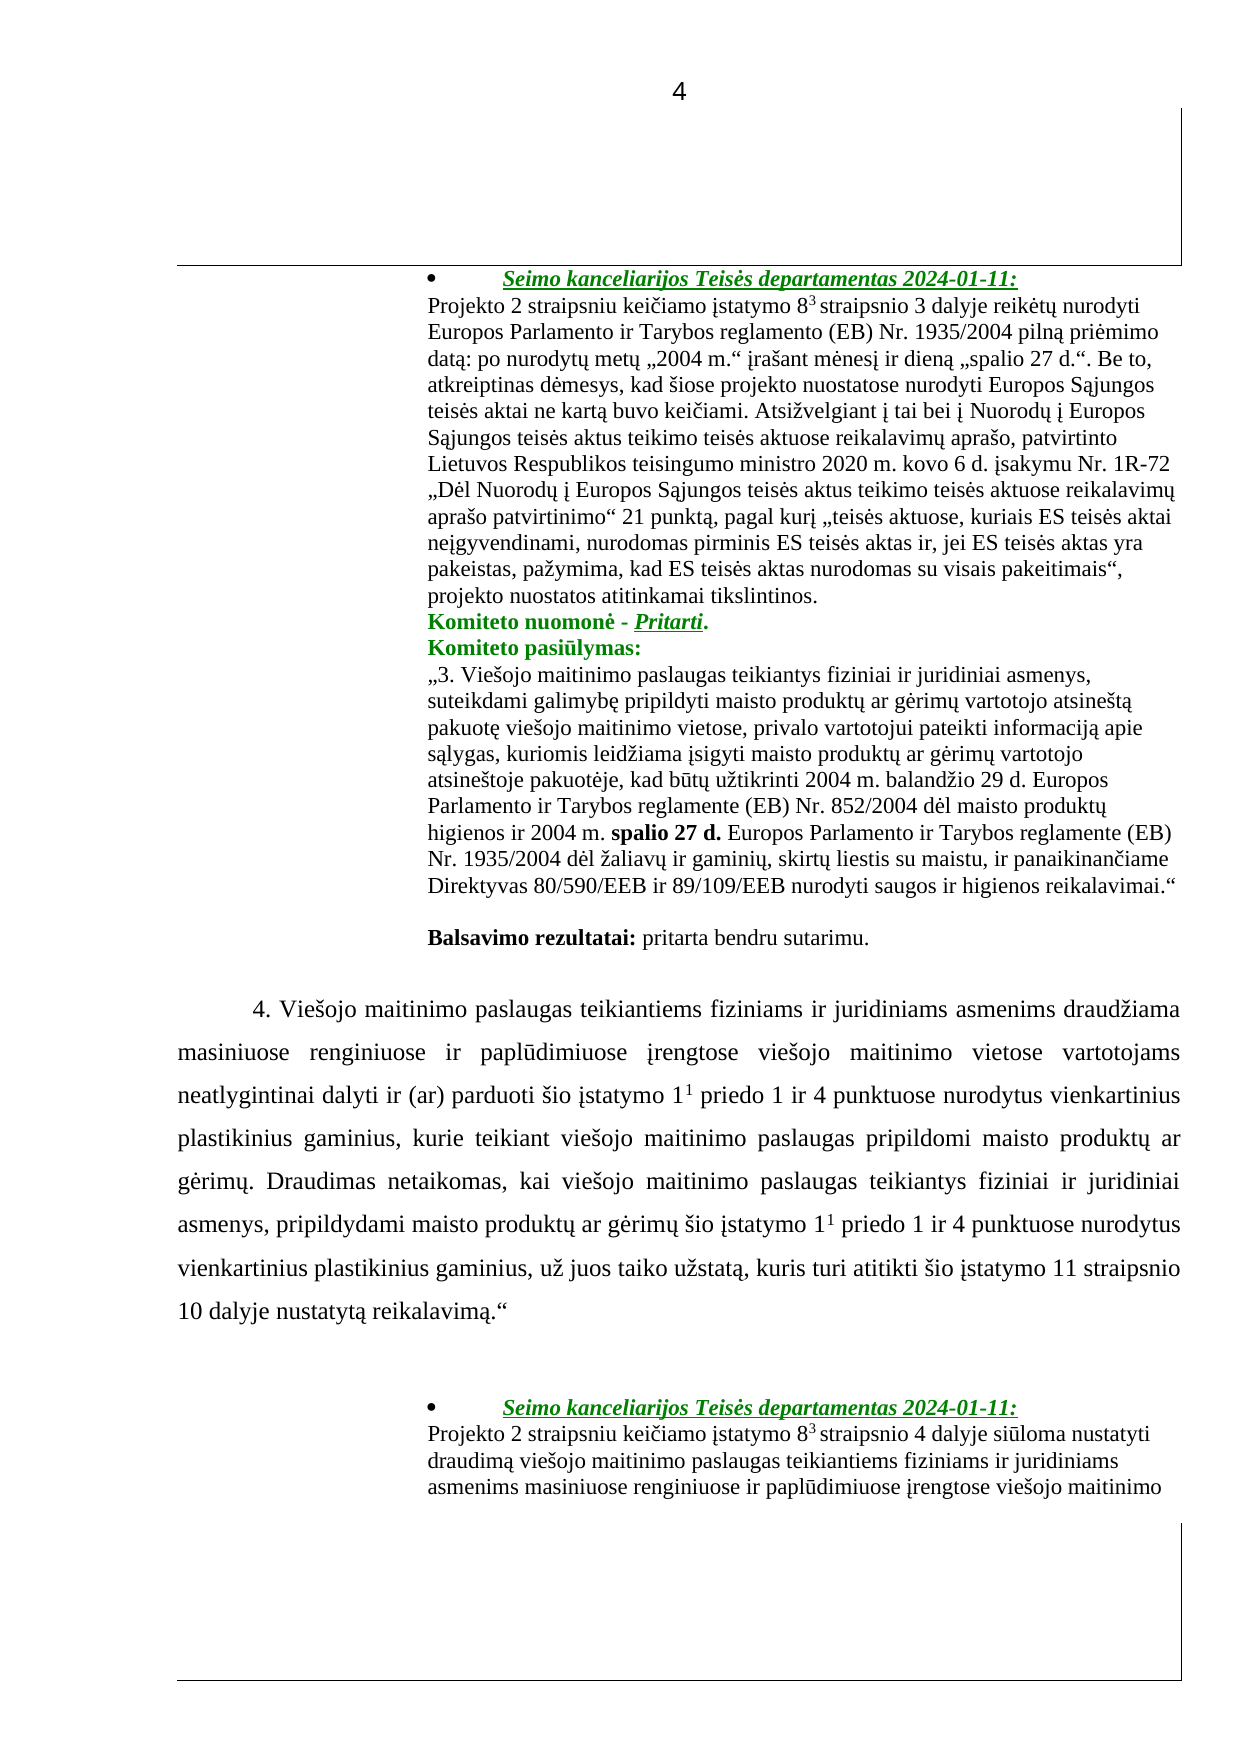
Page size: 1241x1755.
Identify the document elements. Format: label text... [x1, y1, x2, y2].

text  Seimo kanceliarijos Teisės departamentas 2024-01-11: [427, 266, 1181, 292]
text  Seimo kanceliarijos Teisės departamentas 2024-01-11: [427, 1394, 1181, 1420]
text Komiteto nuomonė - Pritarti. [427, 608, 1181, 634]
text Projekto 2 straipsniu keičiamo įstatymo 83 straipsnio 4 dalyje siūloma nustatyti draudimą viešojo maitinimo paslaugas teikiantiems fiziniams ir juridiniams asmenims masiniuose renginiuose ir paplūdimiuose įrengtose viešojo maitinimo [427, 1420, 1181, 1499]
text 4. Viešojo maitinimo paslaugas teikiantiems fiziniams ir juridiniams asmenims draudžiama masiniuose renginiuose ir paplūdimiuose įrengtose viešojo maitinimo vietose vartotojams neatlygintinai dalyti ir (ar) parduoti šio įstatymo 11 priedo 1 ir 4 punktuose nurodytus vienkartinius plastikinius gaminius, kurie teikiant viešojo maitinimo paslaugas pripildomi maisto produktų ar gėrimų. Draudimas netaikomas, kai viešojo maitinimo paslaugas teikiantys fiziniai ir juridiniai asmenys, pripildydami maisto produktų ar gėrimų šio įstatymo 11 priedo 1 ir 4 punktuose nurodytus vienkartinius plastikinius gaminius, už juos taiko užstatą, kuris turi atitikti šio įstatymo 11 straipsnio 10 dalyje nustatytą reikalavimą.“ [177, 994, 1181, 1324]
text Projekto 2 straipsniu keičiamo įstatymo 83 straipsnio 3 dalyje reikėtų nurodyti Europos Parlamento ir Tarybos reglamento (EB) Nr. 1935/2004 pilną priėmimo datą: po nurodytų metų „2004 m.“ įrašant mėnesį ir dieną „spalio 27 d.“. Be to, atkreiptinas dėmesys, kad šiose projekto nuostatose nurodyti Europos Sąjungos teisės aktai ne kartą buvo keičiami. Atsižvelgiant į tai bei į Nuorodų į Europos Sąjungos teisės aktus teikimo teisės aktuose reikalavimų aprašo, patvirtinto Lietuvos Respublikos teisingumo ministro 2020 m. kovo 6 d. įsakymu Nr. 1R-72 „Dėl Nuorodų į Europos Sąjungos teisės aktus teikimo teisės aktuose reikalavimų aprašo patvirtinimo“ 21 punktą, pagal kurį „teisės aktuose, kuriais ES teisės aktai neįgyvendinami, nurodomas pirminis ES teisės aktas ir, jei ES teisės aktas yra pakeistas, pažymima, kad ES teisės aktas nurodomas su visais pakeitimais“, projekto nuostatos atitinkamai tikslintinos. [427, 292, 1181, 608]
text Balsavimo rezultatai: pritarta bendru sutarimu. [427, 924, 1181, 951]
text „3. Viešojo maitinimo paslaugas teikiantys fiziniai ir juridiniai asmenys, suteikdami galimybę pripildyti maisto produktų ar gėrimų vartotojo atsineštą pakuotę viešojo maitinimo vietose, privalo vartotojui pateikti informaciją apie sąlygas, kuriomis leidžiama įsigyti maisto produktų ar gėrimų vartotojo atsineštoje pakuotėje, kad būtų užtikrinti 2004 m. balandžio 29 d. Europos Parlamento ir Tarybos reglamente (EB) Nr. 852/2004 dėl maisto produktų higienos ir 2004 m. spalio 27 d. Europos Parlamento ir Tarybos reglamente (EB) Nr. 1935/2004 dėl žaliavų ir gaminių, skirtų liestis su maistu, ir panaikinančiame Direktyvas 80/590/EEB ir 89/109/EEB nurodyti saugos ir higienos reikalavimai.“ [427, 661, 1181, 898]
text Komiteto pasiūlymas: [427, 634, 1181, 661]
